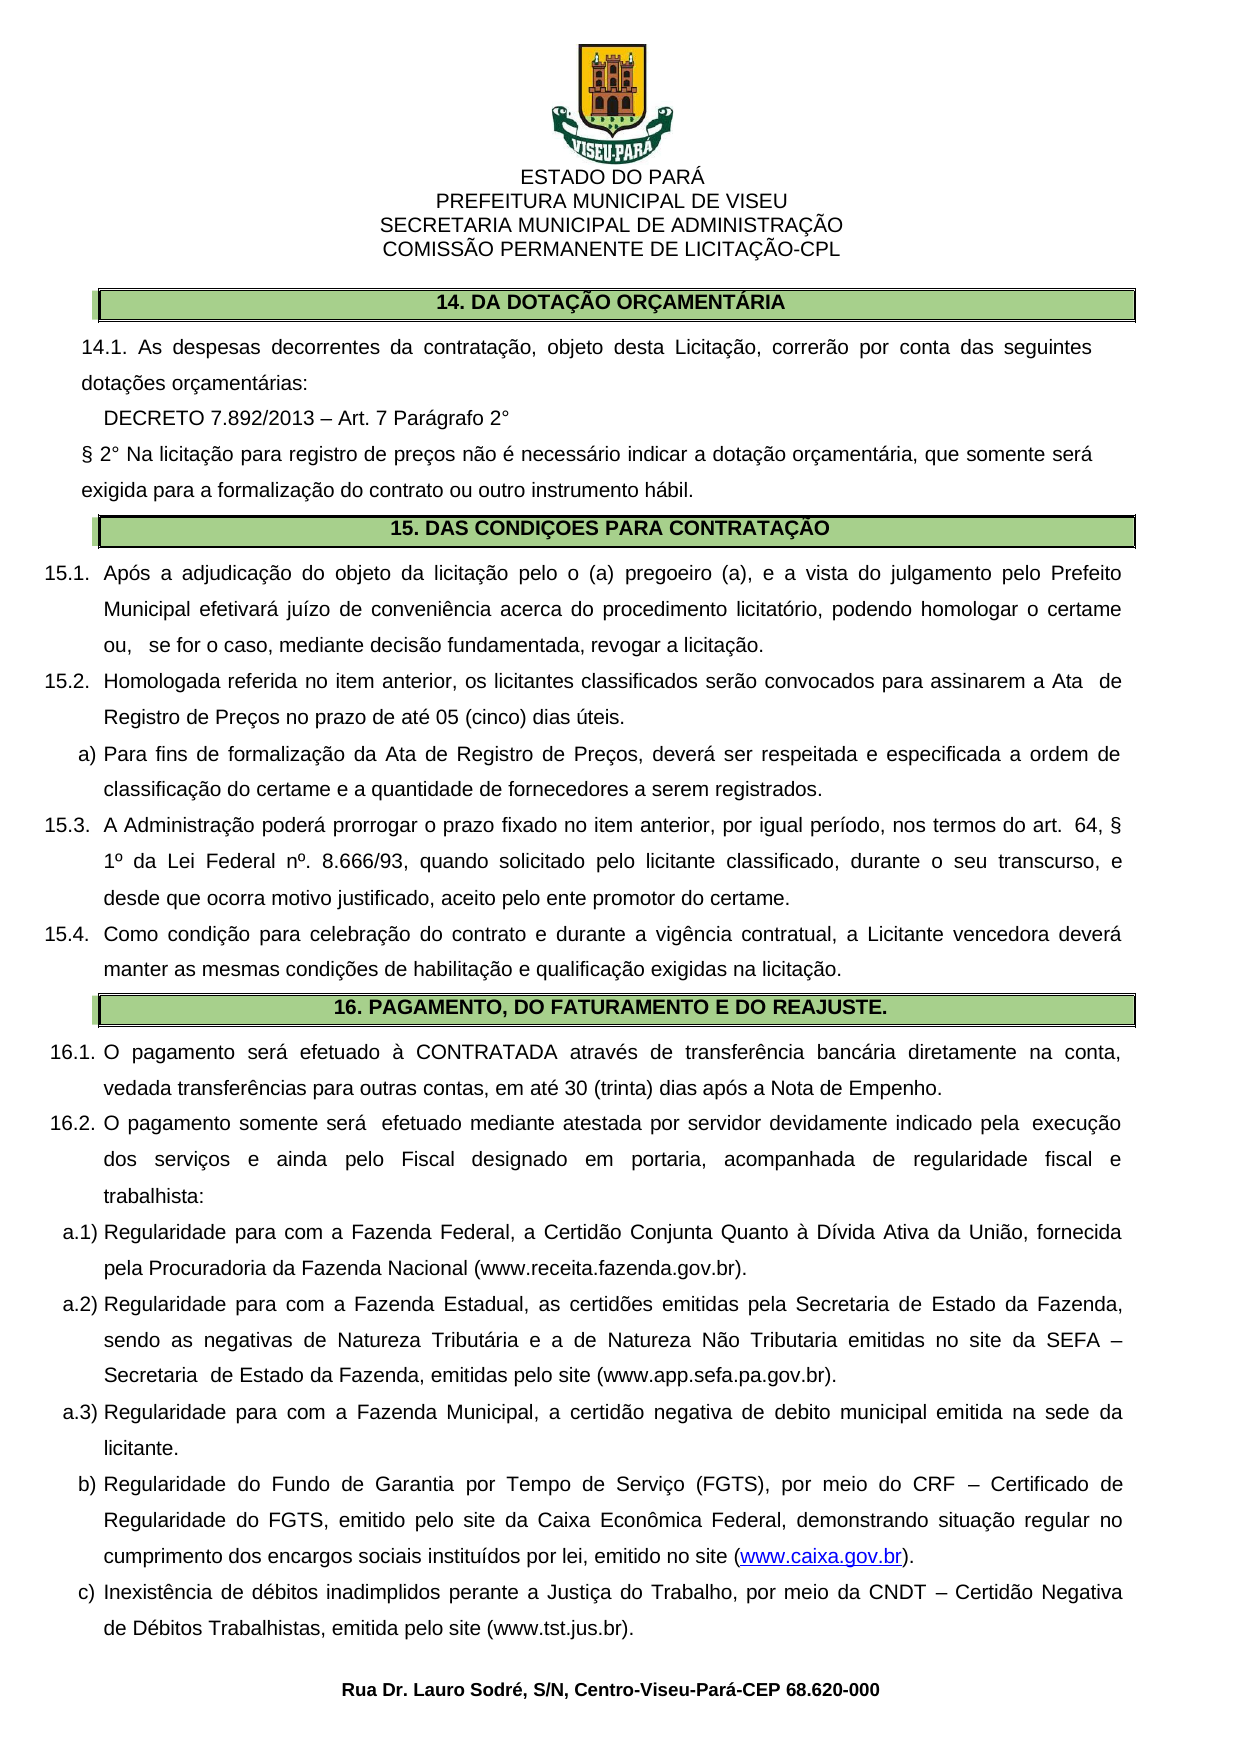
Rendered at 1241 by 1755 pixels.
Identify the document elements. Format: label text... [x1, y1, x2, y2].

list Após a adjudicação do objeto da licitação pelo o (a) pregoeiro (a), e a vista do julgamento pelo Prefeito Municipal efetivará juízo de conveniência acerca do procedimento licitatório, podendo homologar o certame ou, se for o caso, mediante decisão fundamentada, revogar a licitação. [81, 561, 1122, 657]
list Inexistência de débitos inadimplidos perante a Justiça do Trabalho, por meio da CNDT – Certidão Negativa de Débitos Trabalhistas, emitida pelo site (www.tst.jus.br). [81, 1579, 1123, 1640]
text DECRETO 7.892/2013 – Art. 7 Parágrafo 2° [103, 406, 1149, 430]
list A Administração poderá prorrogar o prazo fixado no item anterior, por igual período, nos termos do art. 64, § 1º da Lei Federal nº. 8.666/93, quando solicitado pelo licitante classificado, durante o seu transcurso, e desde que ocorra motivo justificado, aceito pelo ente promotor do certame. [81, 813, 1123, 909]
list Regularidade para com a Fazenda Estadual, as certidões emitidas pela Secretaria de Estado da Fazenda, sendo as negativas de Natureza Tributária e a de Natureza Não Tributaria emitidas no site da SEFA – Secretaria de Estado da Fazenda, emitidas pelo site (www.app.sefa.pa.gov.br). [81, 1292, 1123, 1387]
list Regularidade para com a Fazenda Federal, a Certidão Conjunta Quanto à Dívida Ativa da União, fornecida pela Procuradoria da Fazenda Nacional (www.receita.fazenda.gov.br). [81, 1219, 1122, 1279]
text 14.1. As despesas decorrentes da contratação, objeto desta Licitação, correrão por conta das seguintes dotações orçamentárias: [81, 334, 1121, 394]
list Como condição para celebração do contrato e durante a vigência contratual, a Licitante vencedora deverá manter as mesmas condições de habilitação e qualificação exigidas na licitação. [81, 921, 1122, 981]
text § 2° Na licitação para registro de preços não é necessário indicar a dotação orçamentária, que somente será exigida para a formalização do contrato ou outro instrumento hábil. [81, 442, 1121, 502]
list Homologada referida no item anterior, os licitantes classificados serão convocados para assinarem a Ata de Registro de Preços no prazo de até 05 (cinco) dias úteis. [81, 669, 1122, 729]
list O pagamento será efetuado à CONTRATADA através de transferência bancária diretamente na conta, vedada transferências para outras contas, em até 30 (trinta) dias após a Nota de Empenho. [81, 1039, 1122, 1099]
list O pagamento somente será efetuado mediante atestada por servidor devidamente indicado pela execução dos serviços e ainda pelo Fiscal designado em portaria, acompanhada de regularidade fiscal e trabalhista: [81, 1111, 1122, 1207]
list Para fins de formalização da Ata de Registro de Preços, deverá ser respeitada e especificada a ordem de classificação do certame e a quantidade de fornecedores a serem registrados. [81, 741, 1121, 801]
list Regularidade para com a Fazenda Municipal, a certidão negativa de debito municipal emitida na sede da licitante. [81, 1399, 1122, 1460]
list Regularidade do Fundo de Garantia por Tempo de Serviço (FGTS), por meio do CRF – Certificado de Regularidade do FGTS, emitido pelo site da Caixa Econômica Federal, demonstrando situação regular no cumprimento dos encargos sociais instituídos por lei, emitido no site (www.caixa.gov.br). [81, 1472, 1123, 1568]
